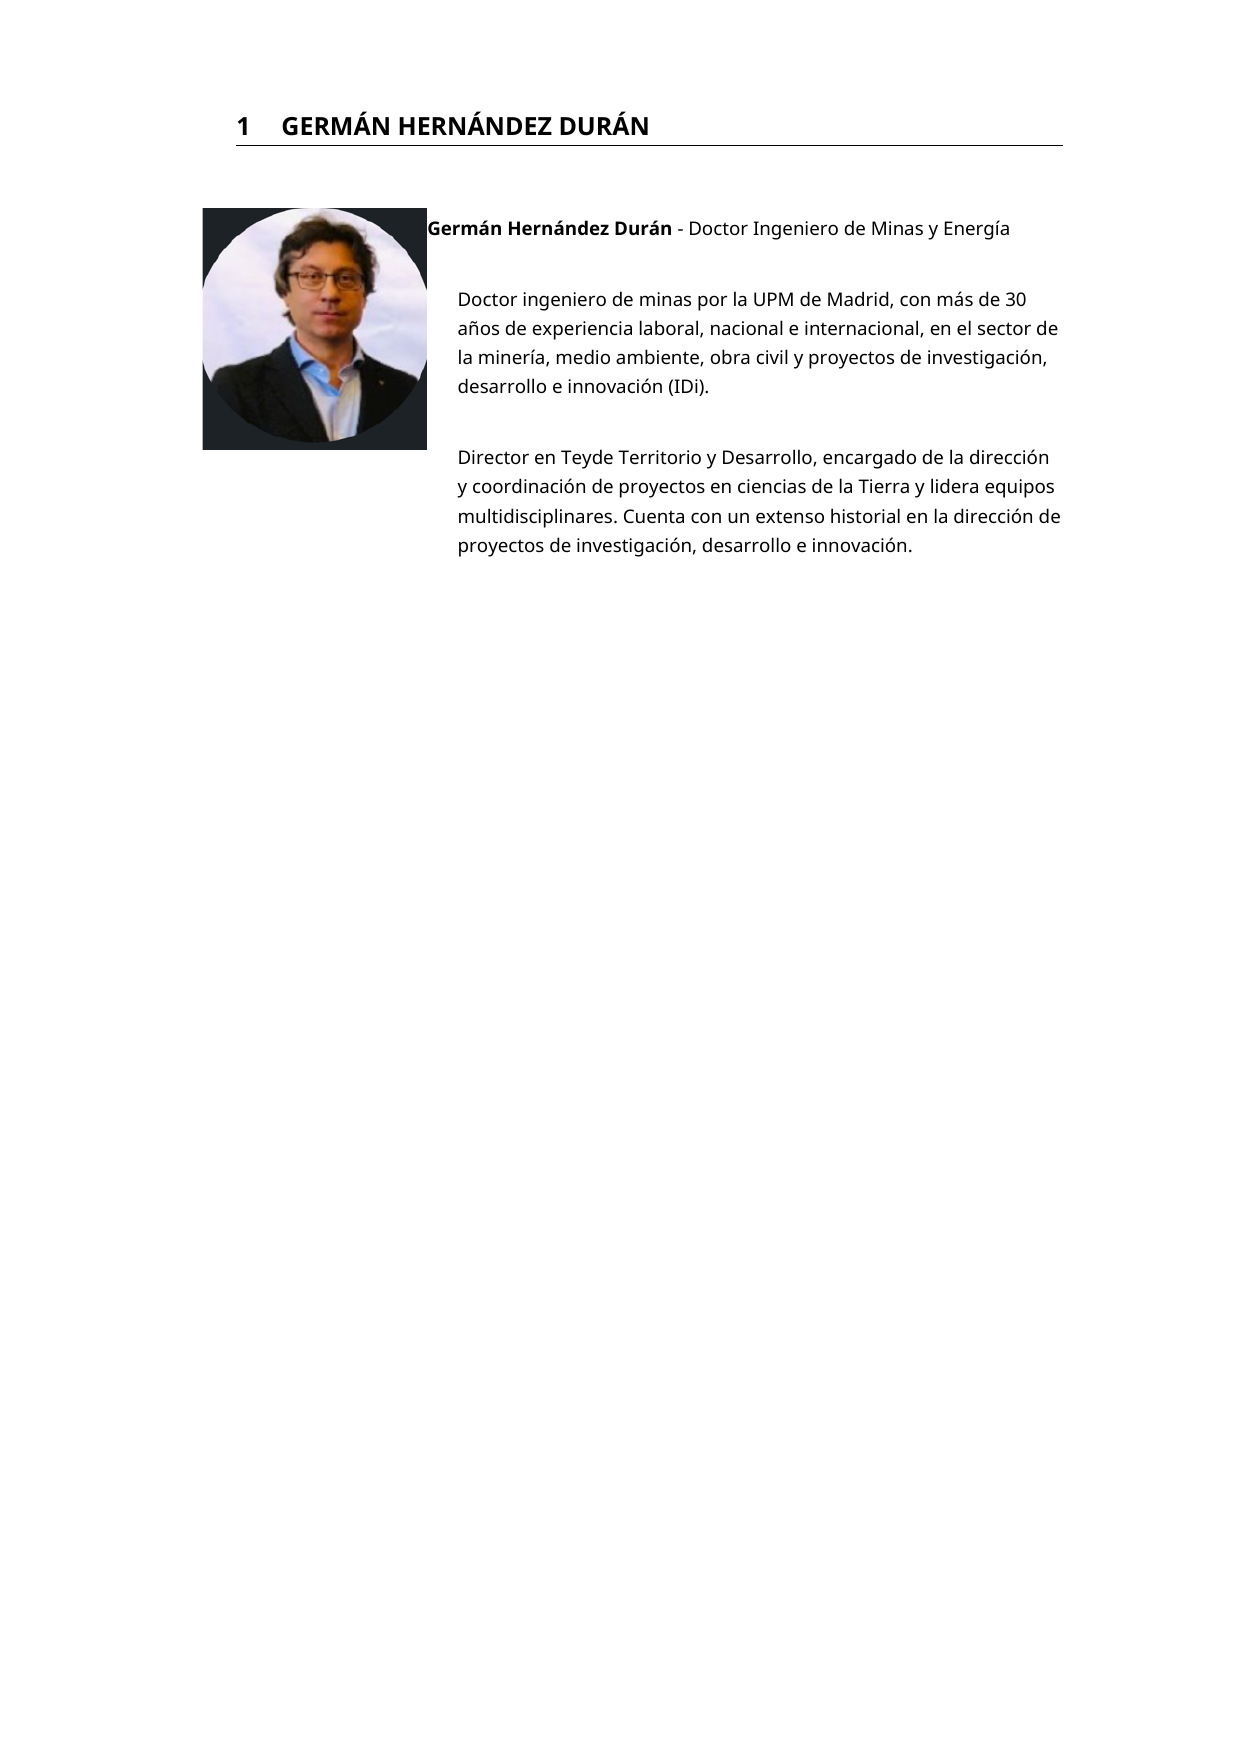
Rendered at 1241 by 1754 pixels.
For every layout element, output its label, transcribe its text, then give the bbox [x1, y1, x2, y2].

list GERMÁN HERNÁNDEZ DURÁN [236, 109, 1063, 145]
text Doctor ingeniero de minas por la UPM de Madrid, con más de 30 años de experiencia laboral, nacional e internacional, en el sector de la minería, medio ambiente, obra civil y proyectos de investigación, desarrollo e innovación (IDi). [457, 286, 1063, 399]
text Germán Hernández Durán - Doctor Ingeniero de Minas y Energía [427, 215, 1063, 240]
text Director en Teyde Territorio y Desarrollo, encargado de la dirección y coordinación de proyectos en ciencias de la Tierra y lidera equipos multidisciplinares. Cuenta con un extenso historial en la dirección de proyectos de investigación, desarrollo e innovación. [457, 444, 1063, 558]
